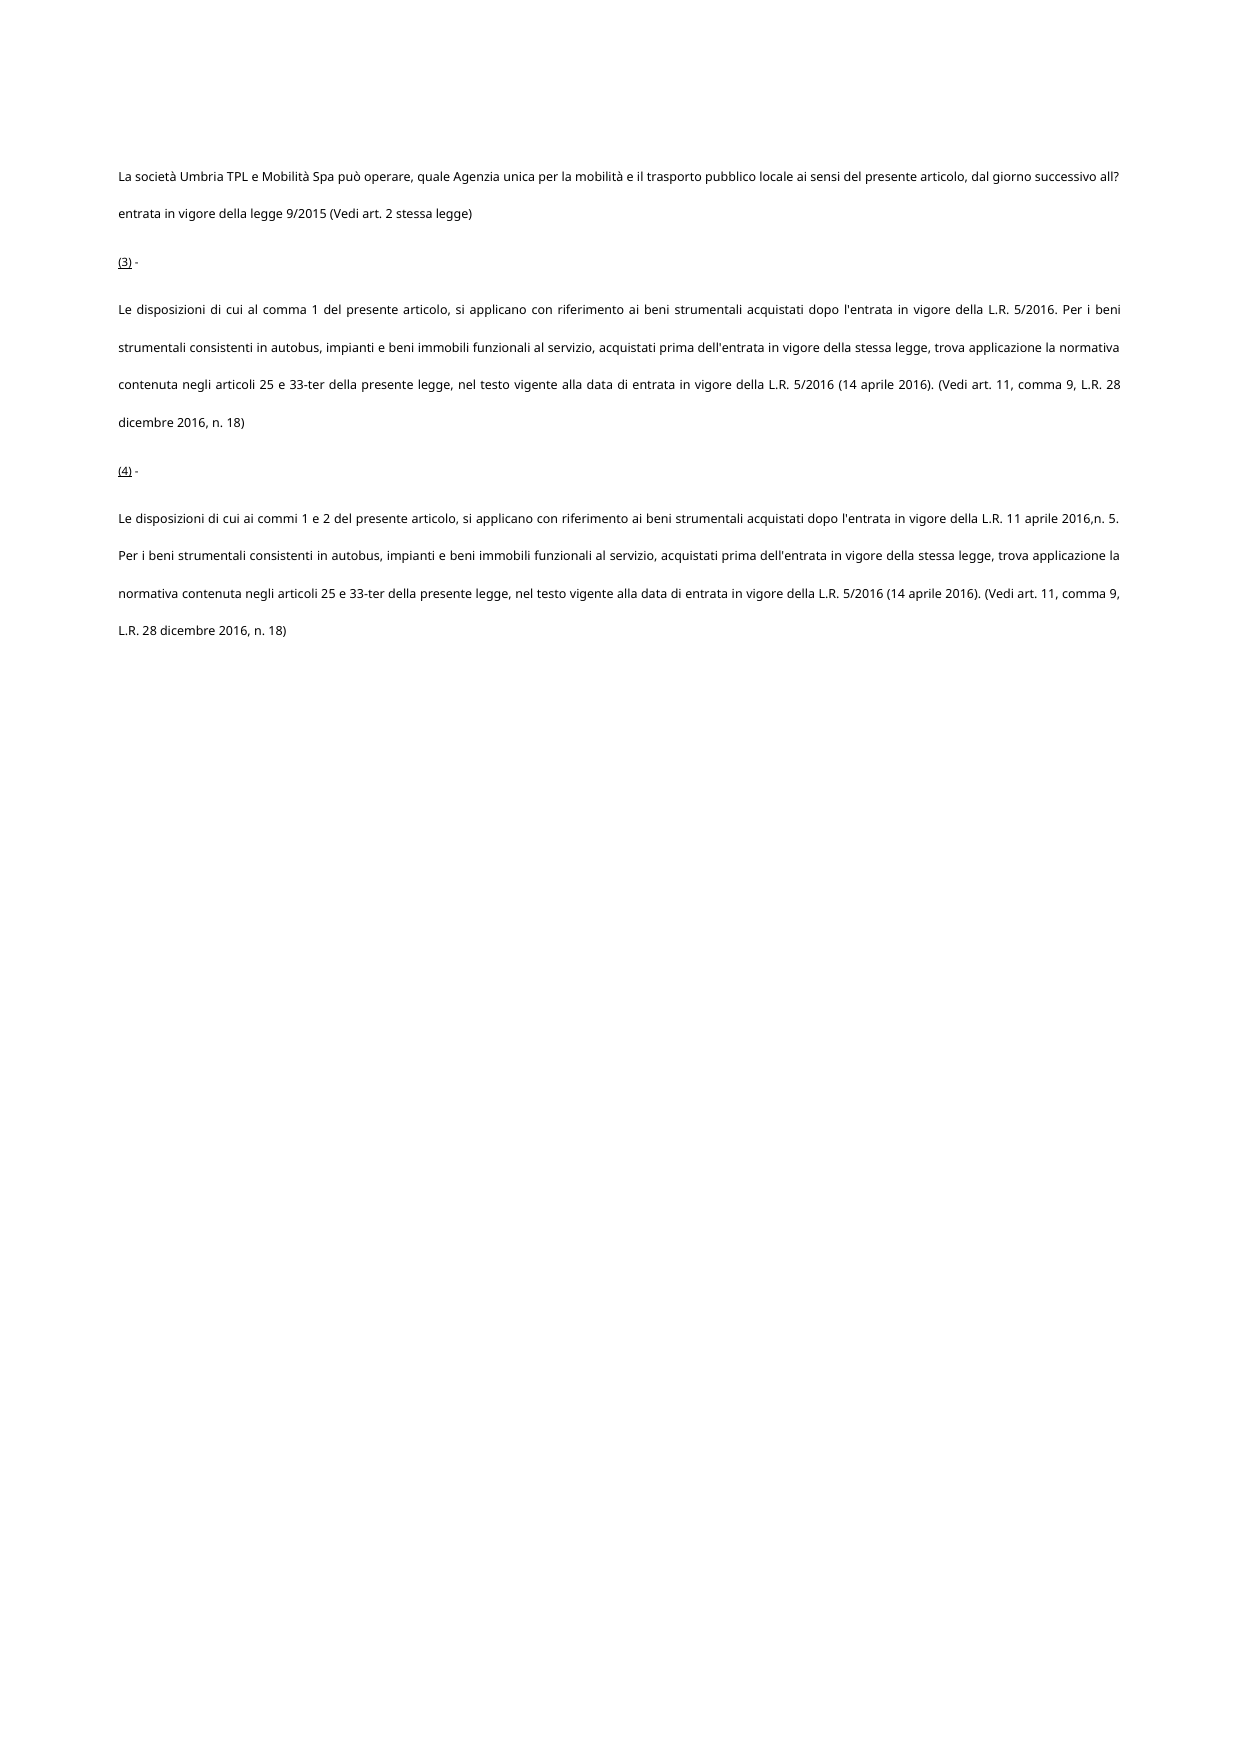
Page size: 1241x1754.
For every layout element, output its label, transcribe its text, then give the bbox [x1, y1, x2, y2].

text La società Umbria TPL e Mobilità Spa può operare, quale Agenzia unica per la mobilità e il trasporto pubblico locale ai sensi del presente articolo, dal giorno successivo all?entrata in vigore della legge 9/2015 (Vedi art. 2 stessa legge) [118, 148, 1122, 223]
text (4) - [118, 441, 1122, 479]
text (3) - [118, 233, 1122, 271]
text Le disposizioni di cui ai commi 1 e 2 del presente articolo, si applicano con riferimento ai beni strumentali acquistati dopo l'entrata in vigore della L.R. 11 aprile 2016,n. 5. Per i beni strumentali consistenti in autobus, impianti e beni immobili funzionali al servizio, acquistati prima dell'entrata in vigore della stessa legge, trova applicazione la normativa contenuta negli articoli 25 e 33-ter della presente legge, nel testo vigente alla data di entrata in vigore della L.R. 5/2016 (14 aprile 2016). (Vedi art. 11, comma 9, L.R. 28 dicembre 2016, n. 18) [118, 489, 1122, 639]
text Le disposizioni di cui al comma 1 del presente articolo, si applicano con riferimento ai beni strumentali acquistati dopo l'entrata in vigore della L.R. 5/2016. Per i beni strumentali consistenti in autobus, impianti e beni immobili funzionali al servizio, acquistati prima dell'entrata in vigore della stessa legge, trova applicazione la normativa contenuta negli articoli 25 e 33-ter della presente legge, nel testo vigente alla data di entrata in vigore della L.R. 5/2016 (14 aprile 2016). (Vedi art. 11, comma 9, L.R. 28 dicembre 2016, n. 18) [118, 281, 1122, 431]
